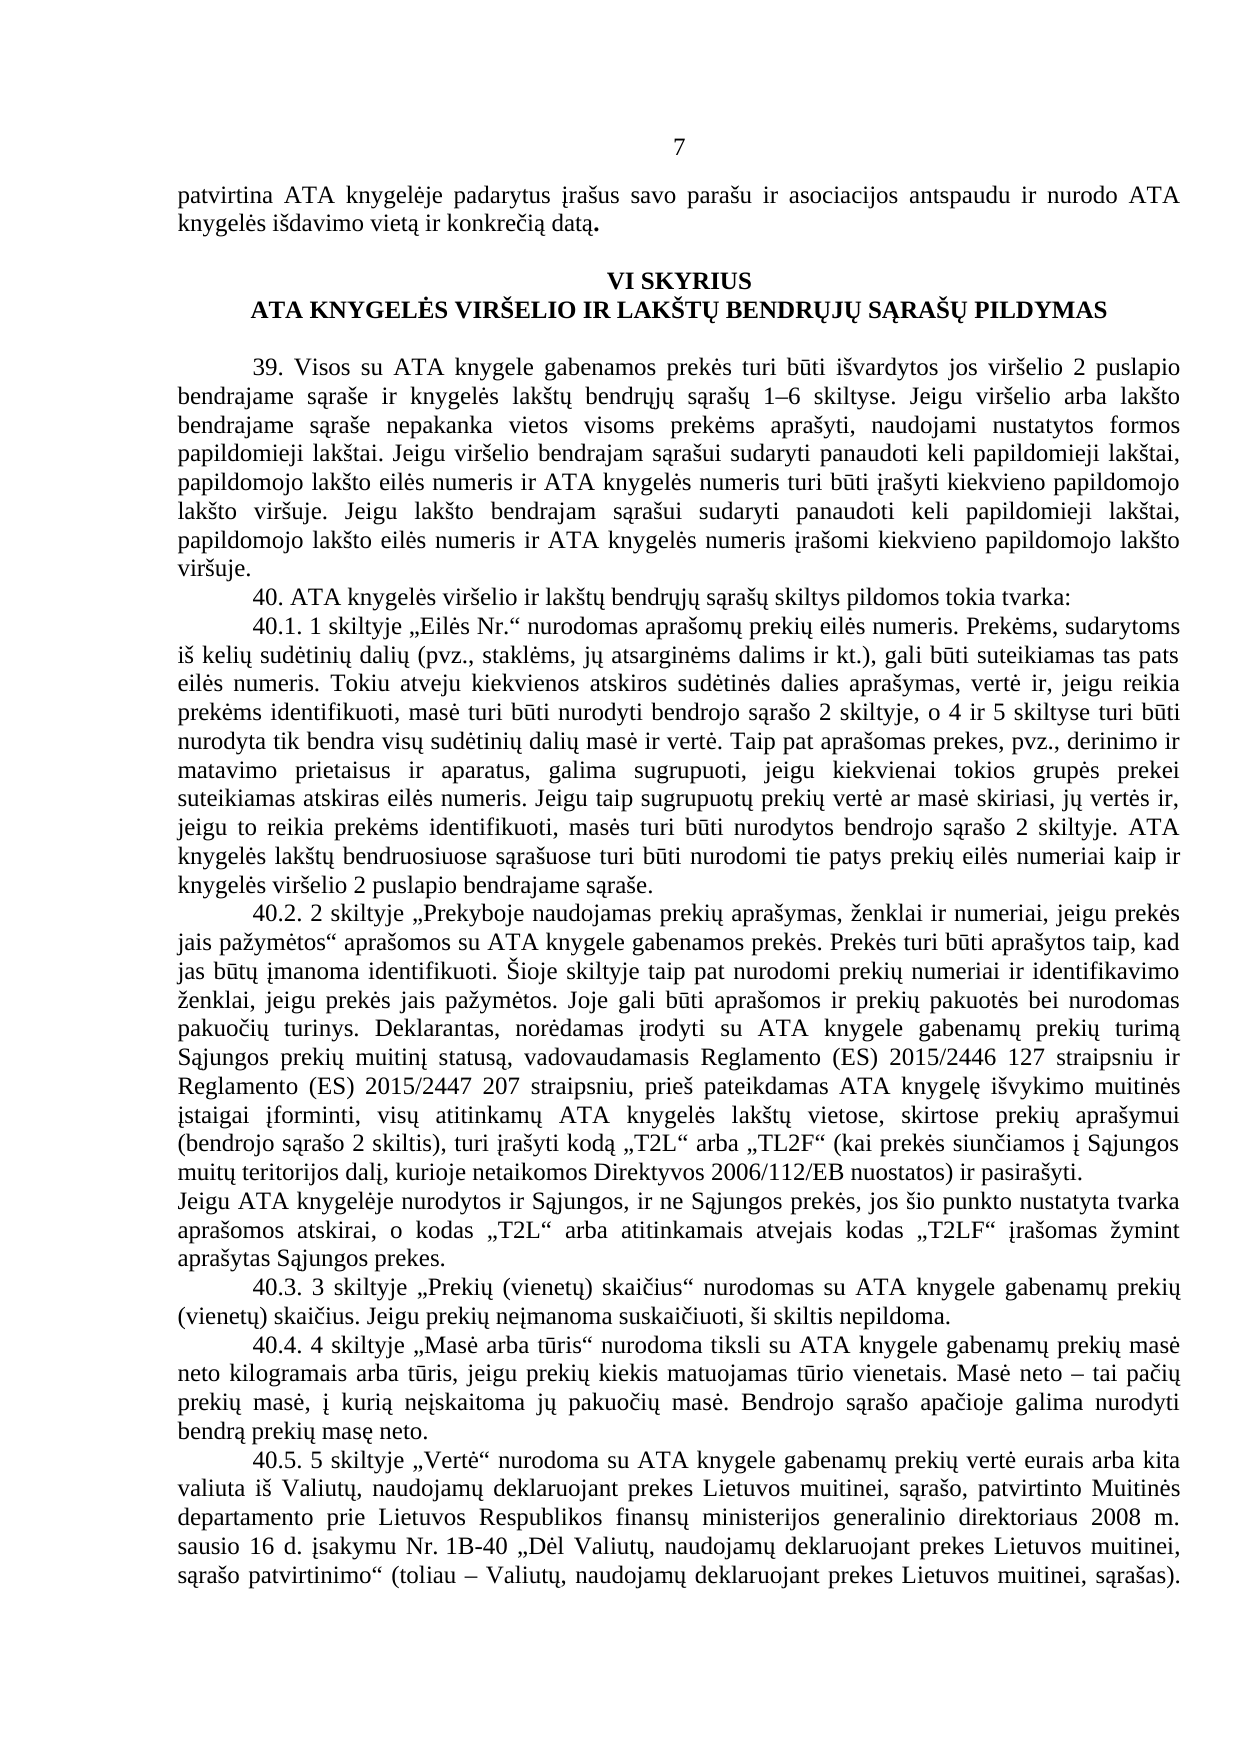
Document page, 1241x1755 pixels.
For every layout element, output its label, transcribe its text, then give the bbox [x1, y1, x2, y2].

text 40.1. 1 skiltyje „Eilės Nr.“ nurodomas aprašomų prekių eilės numeris. Prekėms, sudarytoms iš kelių sudėtinių dalių (pvz., staklėms, jų atsarginėms dalims ir kt.), gali būti suteikiamas tas pats eilės numeris. Tokiu atveju kiekvienos atskiros sudėtinės dalies aprašymas, vertė ir, jeigu reikia prekėms identifikuoti, masė turi būti nurodyti bendrojo sąrašo 2 skiltyje, o 4 ir 5 skiltyse turi būti nurodyta tik bendra visų sudėtinių dalių masė ir vertė. Taip pat aprašomas prekes, pvz., derinimo ir matavimo prietaisus ir aparatus, galima sugrupuoti, jeigu kiekvienai tokios grupės prekei suteikiamas atskiras eilės numeris. Jeigu taip sugrupuotų prekių vertė ar masė skiriasi, jų vertės ir, jeigu to reikia prekėms identifikuoti, masės turi būti nurodytos bendrojo sąrašo 2 skiltyje. ATA knygelės lakštų bendruosiuose sąrašuose turi būti nurodomi tie patys prekių eilės numeriai kaip ir knygelės viršelio 2 puslapio bendrajame sąraše. [177, 611, 1181, 898]
text 40. ATA knygelės viršelio ir lakštų bendrųjų sąrašų skiltys pildomos tokia tvarka: [177, 582, 1181, 611]
text 39. Visos su ATA knygele gabenamos prekės turi būti išvardytos jos viršelio 2 puslapio bendrajame sąraše ir knygelės lakštų bendrųjų sąrašų 1–6 skiltyse. Jeigu viršelio arba lakšto bendrajame sąraše nepakanka vietos visoms prekėms aprašyti, naudojami nustatytos formos papildomieji lakštai. Jeigu viršelio bendrajam sąrašui sudaryti panaudoti keli papildomieji lakštai, papildomojo lakšto eilės numeris ir ATA knygelės numeris turi būti įrašyti kiekvieno papildomojo lakšto viršuje. Jeigu lakšto bendrajam sąrašui sudaryti panaudoti keli papildomieji lakštai, papildomojo lakšto eilės numeris ir ATA knygelės numeris įrašomi kiekvieno papildomojo lakšto viršuje. [177, 352, 1181, 582]
text VI SKYRIUS [177, 266, 1181, 295]
text Jeigu ATA knygelėje nurodytos ir Sąjungos, ir ne Sąjungos prekės, jos šio punkto nustatyta tvarka aprašomos atskirai, o kodas „T2L“ arba atitinkamais atvejais kodas „T2LF“ įrašomas žymint aprašytas Sąjungos prekes. [177, 1186, 1181, 1272]
text 40.3. 3 skiltyje „Prekių (vienetų) skaičius“ nurodomas su ATA knygele gabenamų prekių (vienetų) skaičius. Jeigu prekių neįmanoma suskaičiuoti, ši skiltis nepildoma. [177, 1272, 1181, 1330]
text 40.5. 5 skiltyje „Vertė“ nurodoma su ATA knygele gabenamų prekių vertė eurais arba kita valiuta iš Valiutų, naudojamų deklaruojant prekes Lietuvos muitinei, sąrašo, patvirtinto Muitinės departamento prie Lietuvos Respublikos finansų ministerijos generalinio direktoriaus 2008 m. sausio 16 d. įsakymu Nr. 1B-40 „Dėl Valiutų, naudojamų deklaruojant prekes Lietuvos muitinei, sąrašo patvirtinimo“ (toliau – Valiutų, naudojamų deklaruojant prekes Lietuvos muitinei, sąrašas). [177, 1445, 1181, 1588]
text 40.2. 2 skiltyje „Prekyboje naudojamas prekių aprašymas, ženklai ir numeriai, jeigu prekės jais pažymėtos“ aprašomos su ATA knygele gabenamos prekės. Prekės turi būti aprašytos taip, kad jas būtų įmanoma identifikuoti. Šioje skiltyje taip pat nurodomi prekių numeriai ir identifikavimo ženklai, jeigu prekės jais pažymėtos. Joje gali būti aprašomos ir prekių pakuotės bei nurodomas pakuočių turinys. Deklarantas, norėdamas įrodyti su ATA knygele gabenamų prekių turimą Sąjungos prekių muitinį statusą, vadovaudamasis Reglamento (ES) 2015/2446 127 straipsniu ir Reglamento (ES) 2015/2447 207 straipsniu, prieš pateikdamas ATA knygelę išvykimo muitinės įstaigai įforminti, visų atitinkamų ATA knygelės lakštų vietose, skirtose prekių aprašymui (bendrojo sąrašo 2 skiltis), turi įrašyti kodą „T2L“ arba „TL2F“ (kai prekės siunčiamos į Sąjungos muitų teritorijos dalį, kurioje netaikomos Direktyvos 2006/112/EB nuostatos) ir pasirašyti. [177, 898, 1181, 1186]
text patvirtina ATA knygelėje padarytus įrašus savo parašu ir asociacijos antspaudu ir nurodo ATA knygelės išdavimo vietą ir konkrečią datą. [177, 180, 1181, 237]
text ATA KNYGELĖS VIRŠELIO IR LAKŠTŲ BENDRŲJŲ SĄRAŠŲ PILDYMAS [177, 295, 1181, 323]
text 40.4. 4 skiltyje „Masė arba tūris“ nurodoma tiksli su ATA knygele gabenamų prekių masė neto kilogramais arba tūris, jeigu prekių kiekis matuojamas tūrio vienetais. Masė neto – tai pačių prekių masė, į kurią neįskaitoma jų pakuočių masė. Bendrojo sąrašo apačioje galima nurodyti bendrą prekių masę neto. [177, 1330, 1181, 1445]
